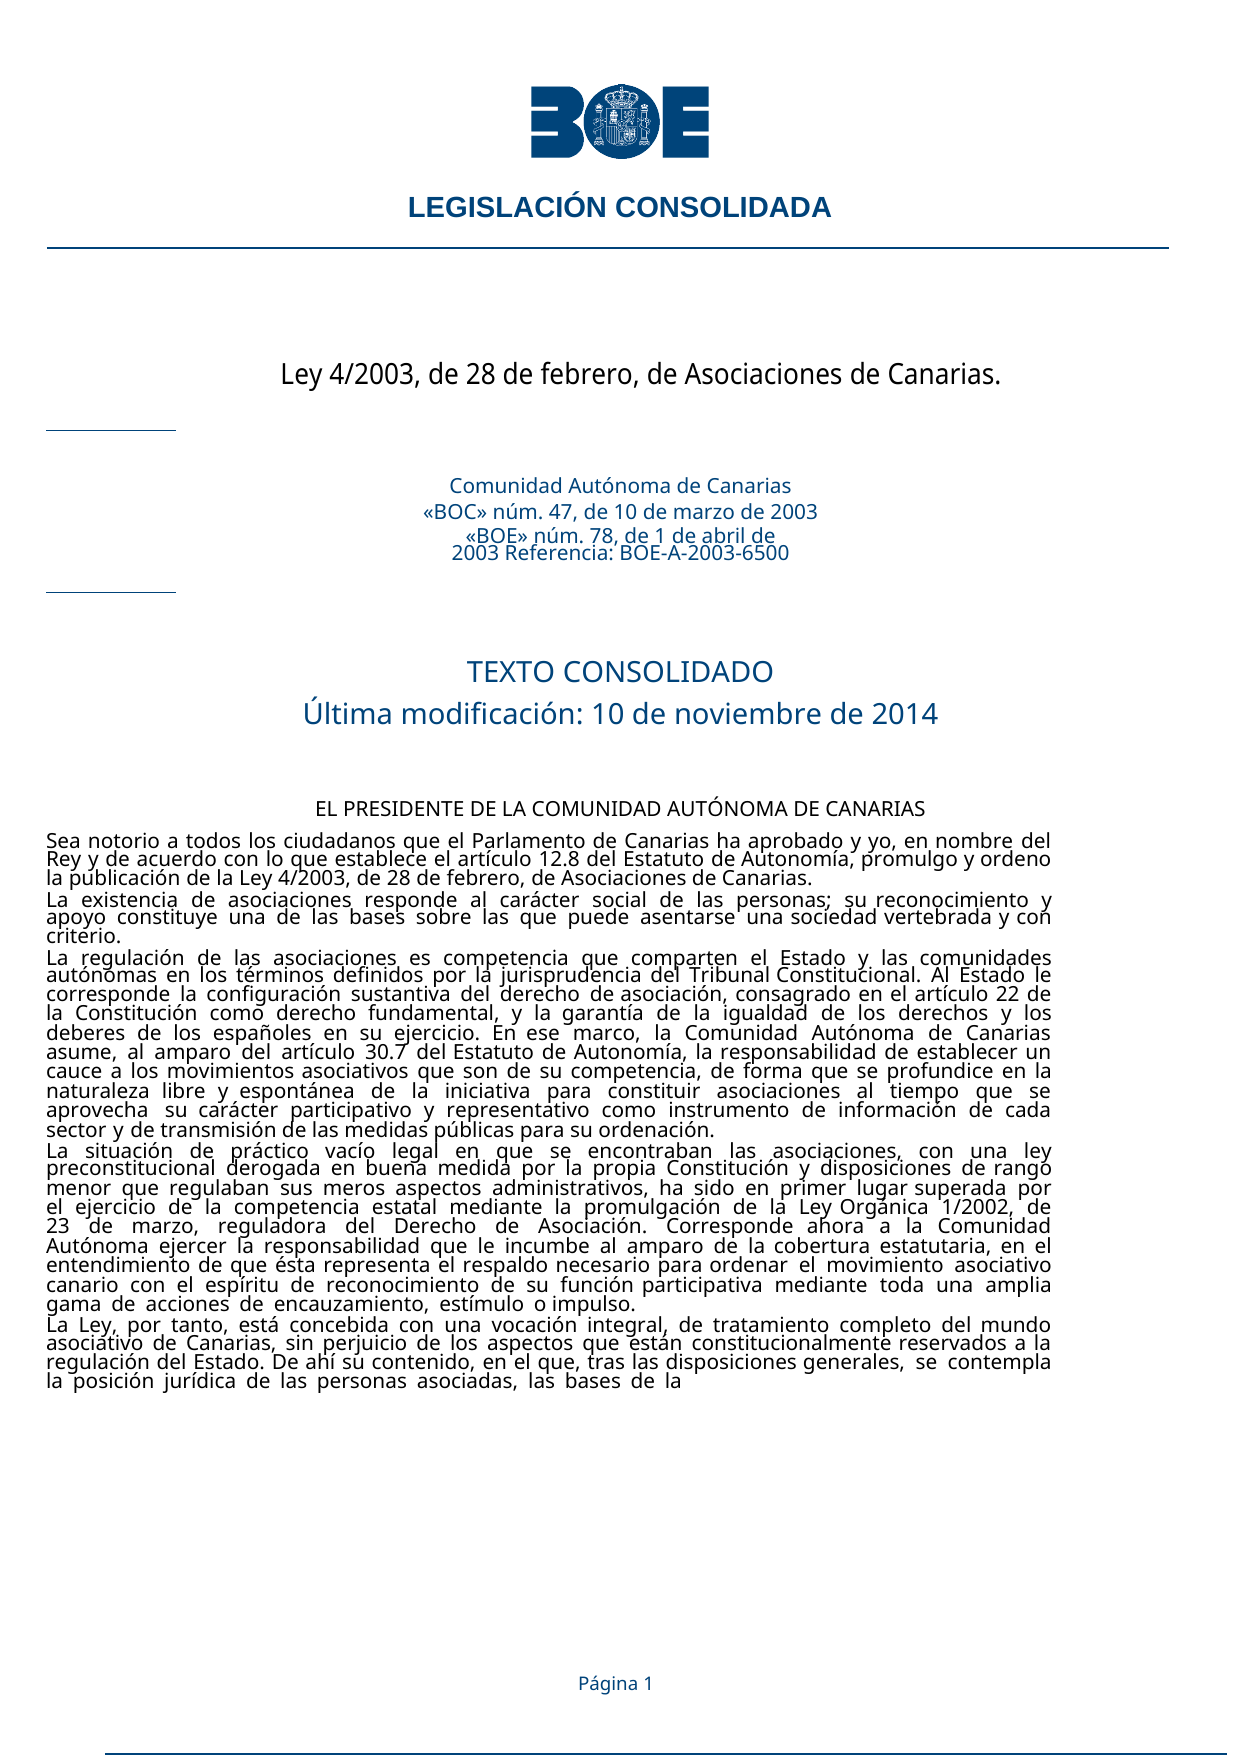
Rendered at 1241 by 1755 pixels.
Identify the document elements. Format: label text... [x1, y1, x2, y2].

text La existencia de asociaciones responde al carácter social de las personas; su reconocimiento y apoyo constituye una de las bases sobre las que puede asentarse una sociedad vertebrada y con criterio. [46, 892, 1052, 949]
text La Ley, por tanto, está concebida con una vocación integral, de tratamiento completo del mundo asociativo de Canarias, sin perjuicio de los aspectos que están constitucionalmente reservados a la regulación del Estado. De ahí su contenido, en el que, tras las disposiciones generales, se contempla la posición jurídica de las personas asociadas, las bases de la [46, 1317, 1052, 1395]
text EL PRESIDENTE DE LA COMUNIDAD AUTÓNOMA DE CANARIAS [299, 794, 942, 823]
text Ley 4/2003, de 28 de febrero, de Asociaciones de Canarias. [280, 353, 1195, 393]
text Sea notorio a todos los ciudadanos que el Parlamento de Canarias ha aprobado y yo, en nombre del Rey y de acuerdo con lo que establece el artículo 12.8 del Estatuto de Autonomía, promulgo y ordeno la publicación de la Ley 4/2003, de 28 de febrero, de Asociaciones de Canarias. [46, 833, 1052, 892]
text «BOC» núm. 47, de 10 de marzo de 2003 [299, 499, 942, 524]
text Última modificación: 10 de noviembre de 2014 [46, 689, 1195, 733]
text Comunidad Autónoma de Canarias [299, 472, 942, 499]
text LEGISLACIÓN CONSOLIDADA [408, 190, 1195, 223]
text «BOE» núm. 78, de 1 de abril de 2003 Referencia: BOE-A-2003-6500 [442, 528, 798, 567]
text La regulación de las asociaciones es competencia que comparten el Estado y las comunidades autónomas en los términos definidos por la jurisprudencia del Tribunal Constitucional. Al Estado le corresponde la configuración sustantiva del derecho de asociación, consagrado en el artículo 22 de la Constitución como derecho fundamental, y la garantía de la igualdad de los derechos y los deberes de los españoles en su ejercicio. En ese marco, la Comunidad Autónoma de Canarias asume, al amparo del artículo 30.7 del Estatuto de Autonomía, la responsabilidad de establecer un cauce a los movimientos asociativos que son de su competencia, de forma que se profundice en la naturaleza libre y espontánea de la iniciativa para constituir asociaciones al tiempo que se aprovecha su carácter participativo y representativo como instrumento de información de cada sector y de transmisión de las medidas públicas para su ordenación. [46, 949, 1052, 1143]
text TEXTO CONSOLIDADO [299, 654, 942, 689]
text La situación de práctico vacío legal en que se encontraban las asociaciones, con una ley preconstitucional derogada en buena medida por la propia Constitución y disposiciones de rango menor que regulaban sus meros aspectos administrativos, ha sido en primer lugar superada por el ejercicio de la competencia estatal mediante la promulgación de la Ley Orgánica 1/2002, de 23 de marzo, reguladora del Derecho de Asociación. Corresponde ahora a la Comunidad Autónoma ejercer la responsabilidad que le incumbe al amparo de la cobertura estatutaria, en el entendimiento de que ésta representa el respaldo necesario para ordenar el movimiento asociativo canario con el espíritu de reconocimiento de su función participativa mediante toda una amplia gama de acciones de encauzamiento, estímulo o impulso. [46, 1143, 1052, 1317]
